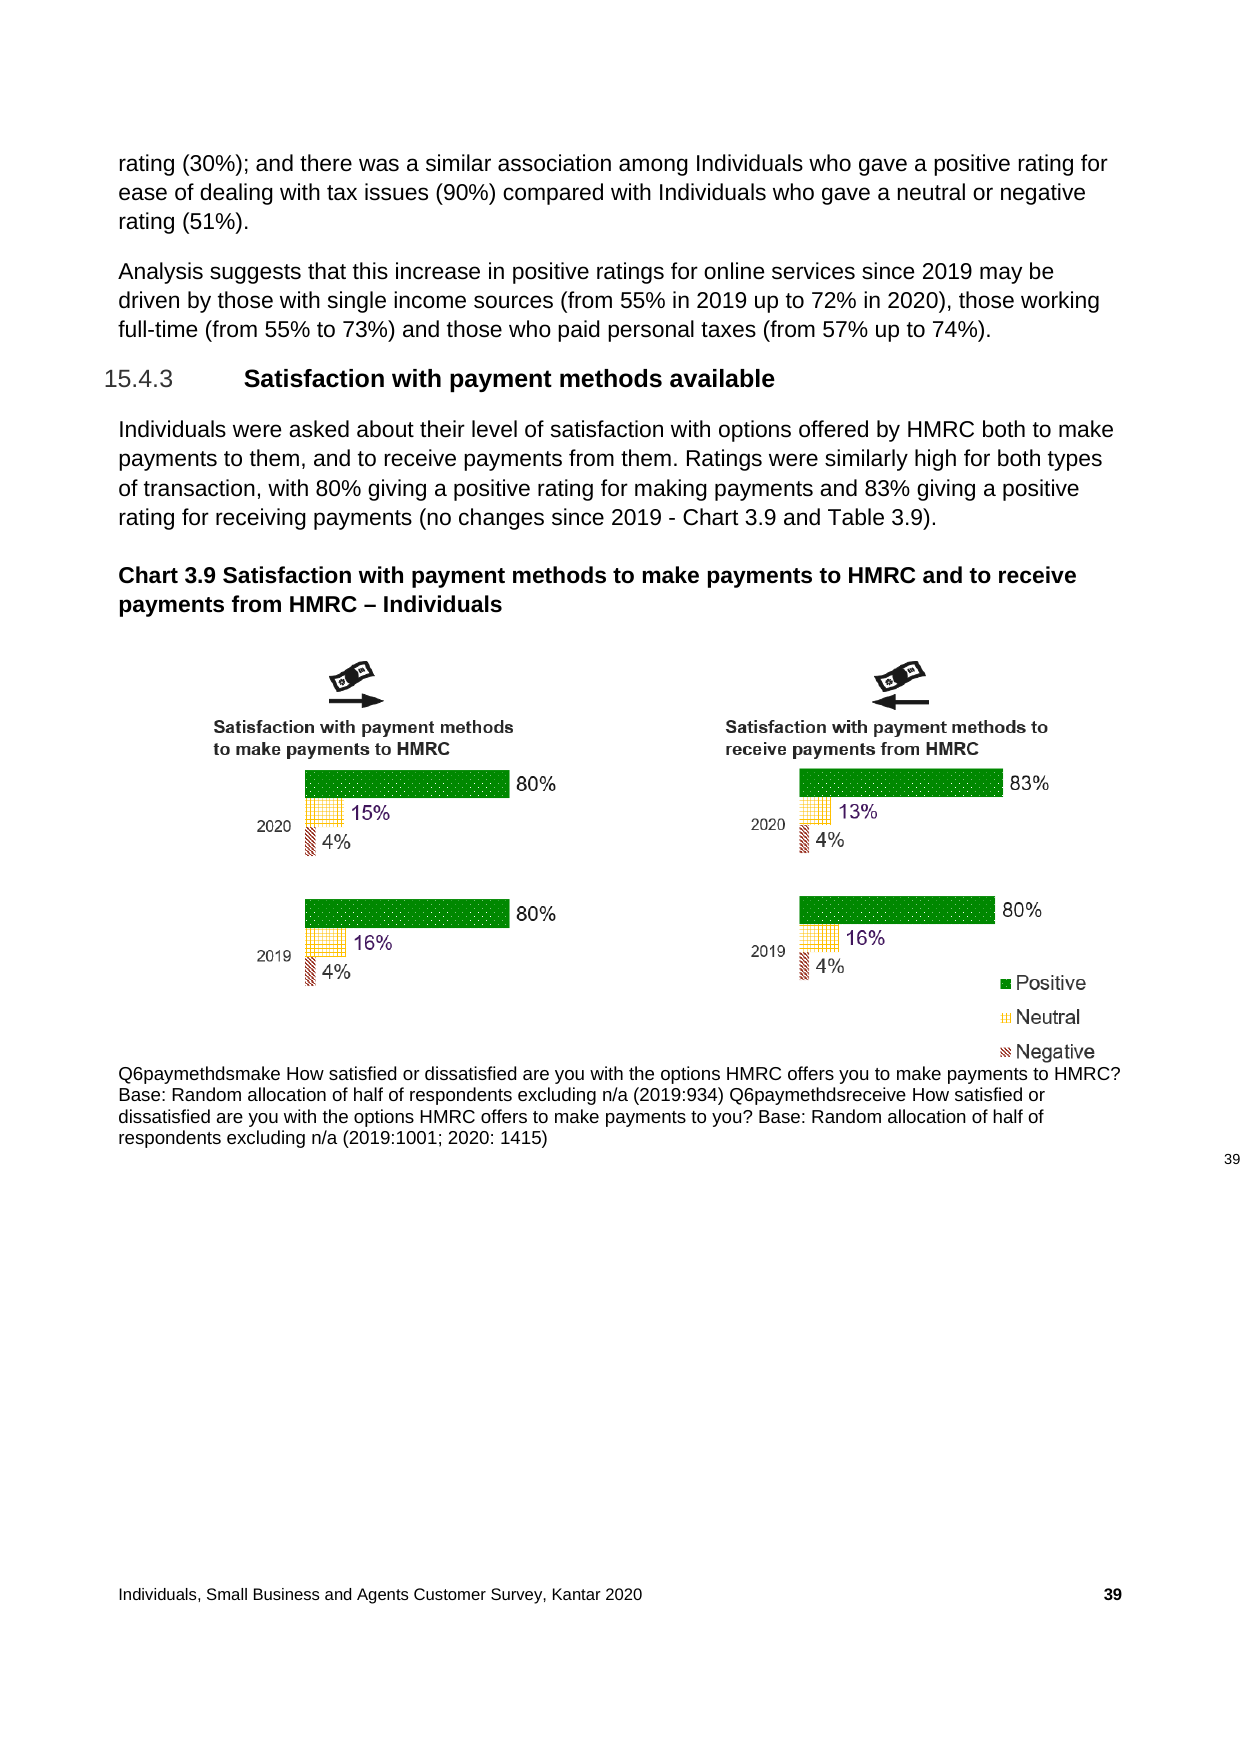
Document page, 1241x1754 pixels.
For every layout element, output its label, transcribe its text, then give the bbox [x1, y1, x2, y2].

text Q6paymethdsmake How satisfied or dissatisfied are you with the options HMRC offers you to make payments to HMRC? Base: Random allocation of half of respondents excluding n/a (2019:934) Q6paymethdsreceive How satisfied or dissatisfied are you with the options HMRC offers to make payments to you? Base: Random allocation of half of respondents excluding n/a (2019:1001; 2020: 1415) [118, 618, 1122, 636]
text Individuals were asked about their level of satisfaction with options offered by HMRC both to make payments to them, and to receive payments from them. Ratings were similarly high for both types of transaction, with 80% giving a positive rating for making payments and 83% giving a positive rating for receiving payments (no changes since 2019 - Chart 3.9 and Table 3.9). [118, 414, 1122, 531]
text Q6paymethdsmake How satisfied or dissatisfied are you with the options HMRC offers you to make payments to HMRC? Base: Random allocation of half of respondents excluding n/a (2019:934) Q6paymethdsreceive How satisfied or dissatisfied are you with the options HMRC offers to make payments to you? Base: Random allocation of half of respondents excluding n/a (2019:1001; 2020: 1415) [118, 1080, 1122, 1148]
text Analysis suggests that this increase in positive ratings for online services since 2019 may be driven by those with single income sources (from 55% in 2019 up to 72% in 2020), those working full-time (from 55% to 73%) and those who paid personal taxes (from 57% up to 74%). [118, 256, 1122, 343]
subtitle Satisfaction with payment methods available [103, 364, 1122, 393]
text rating (30%); and there was a similar association among Individuals who gave a positive rating for ease of dealing with tax issues (90%) compared with Individuals who gave a neutral or negative rating (51%). [118, 148, 1122, 235]
text Chart 3.9 Satisfaction with payment methods to make payments to HMRC and to receive payments from HMRC – Individuals [118, 560, 1122, 618]
